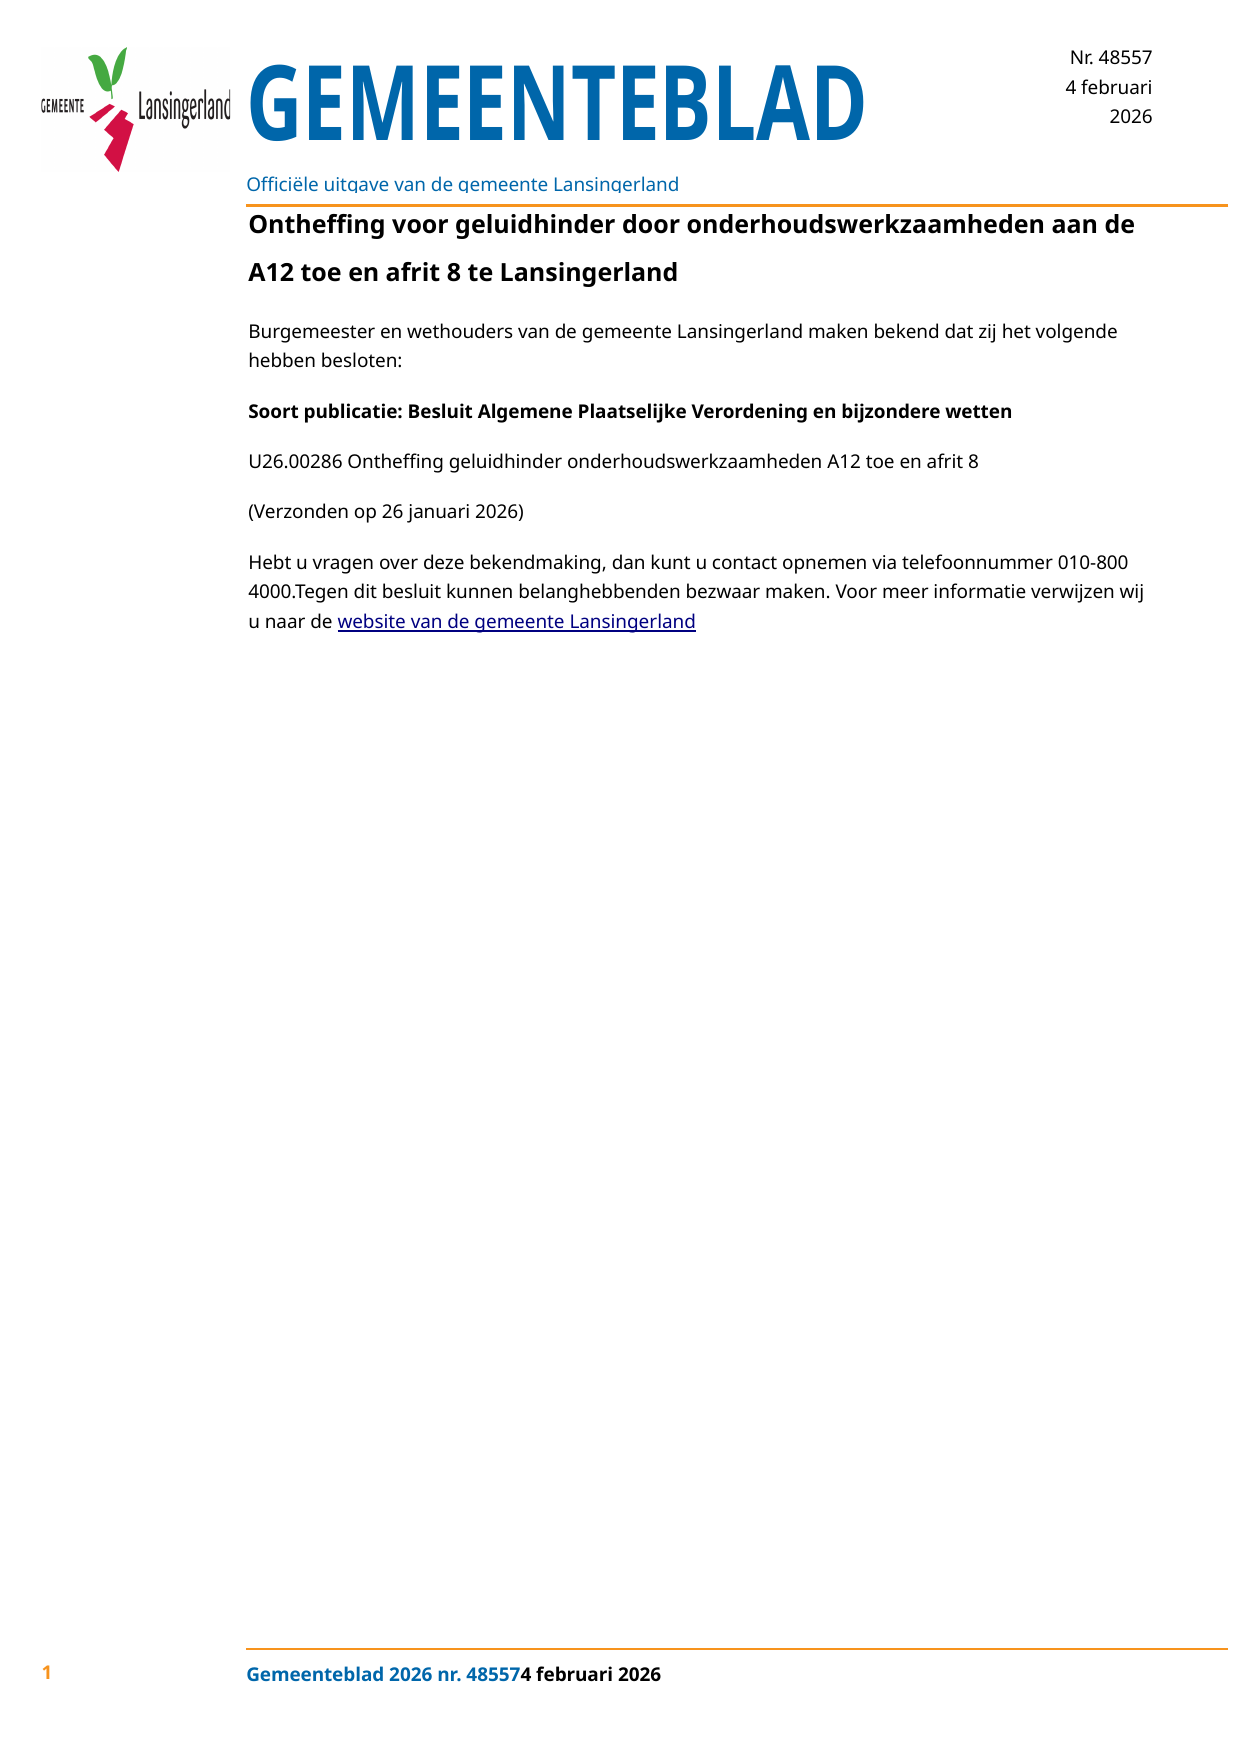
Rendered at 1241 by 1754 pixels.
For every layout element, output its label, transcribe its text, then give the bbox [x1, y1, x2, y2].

text Soort publicatie: Besluit Algemene Plaatselijke Verordening en bijzondere wetten [248, 398, 1152, 424]
text Burgemeester en wethouders van de gemeente Lansingerland maken bekend dat zij het volgende hebben besloten: [248, 318, 1152, 373]
text (Verzonden op 26 januari 2026) [248, 499, 1152, 524]
text U26.00286 Ontheffing geluidhinder onderhoudswerkzaamheden A12 toe en afrit 8 [248, 448, 1152, 474]
picture [41, 47, 231, 172]
text Hebt u vragen over deze bekendmaking, dan kunt u contact opnemen via telefoonnummer 010-800 4000.Tegen dit besluit kunnen belanghebbenden bezwaar maken. Voor meer informatie verwijzen wij u naar de website van de gemeente Lansingerland [248, 549, 1152, 634]
text Ontheffing voor geluidhinder door onderhoudswerkzaamheden aan de A12 toe en afrit 8 te Lansingerland [248, 207, 1152, 288]
